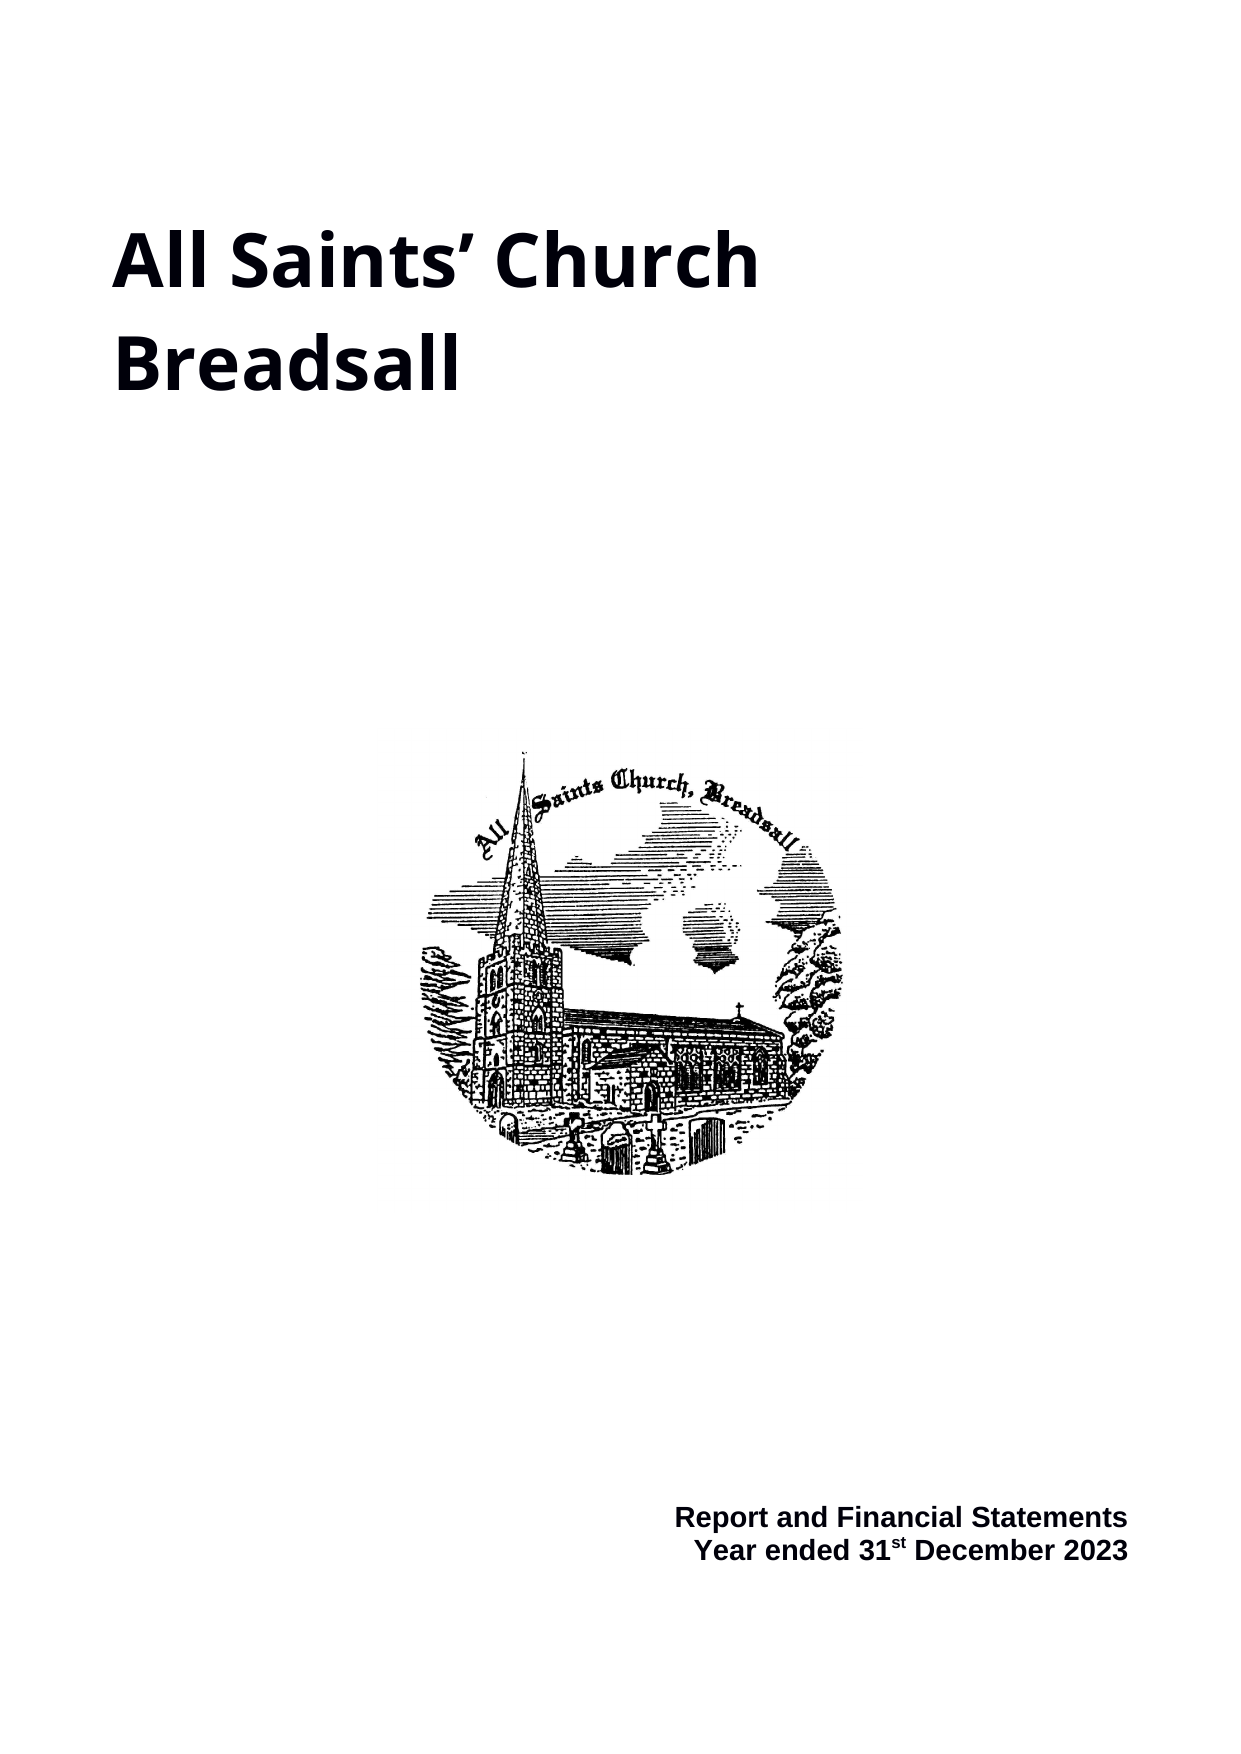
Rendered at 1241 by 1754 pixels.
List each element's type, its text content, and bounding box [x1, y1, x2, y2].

text Year ended 31st December 2023 [112, 1533, 1128, 1567]
text Breadsall [112, 310, 1128, 412]
picture [377, 728, 864, 1213]
text All Saints’ Church [112, 207, 1128, 310]
text Report and Financial Statements [112, 1500, 1128, 1533]
